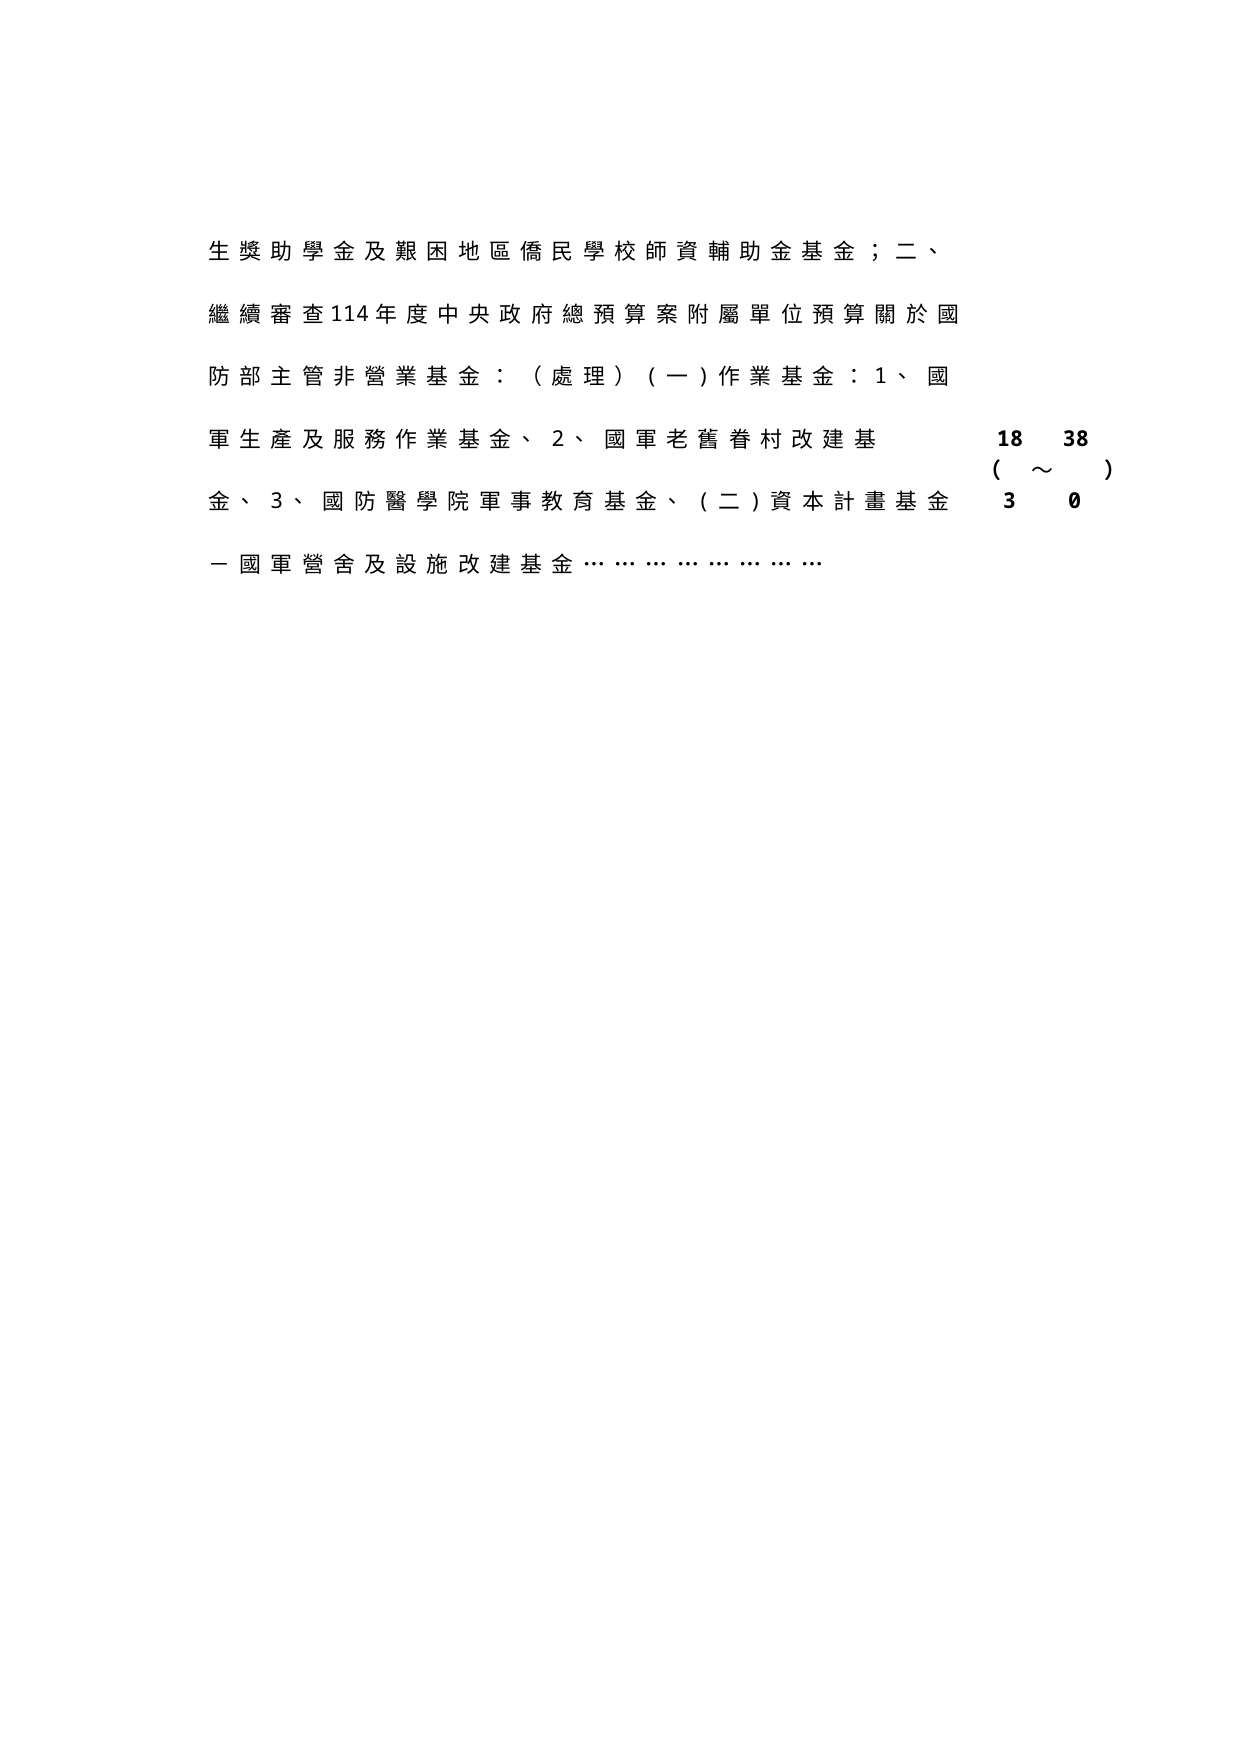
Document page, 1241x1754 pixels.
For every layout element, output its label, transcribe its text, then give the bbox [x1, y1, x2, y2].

table_cell （ [967, 219, 986, 594]
table_cell ～ [1023, 219, 1053, 594]
table_cell ） [1091, 219, 1108, 594]
table_cell 183 [986, 219, 1023, 594]
table_cell 生獎助學金及艱困地區僑民學校師資輔助金基金；二、繼續審查114年度中央政府總預算案附屬單位預算關於國防部主管非營業基金：（處理）(一)作業基金：1、國軍生產及服務作業基金、2、國軍老舊眷村改建基金、3、國防醫學院軍事教育基金、(二)資本計畫基金－國軍營舍及設施改建基金…………………… [150, 219, 967, 594]
table_cell 380 [1053, 219, 1091, 594]
